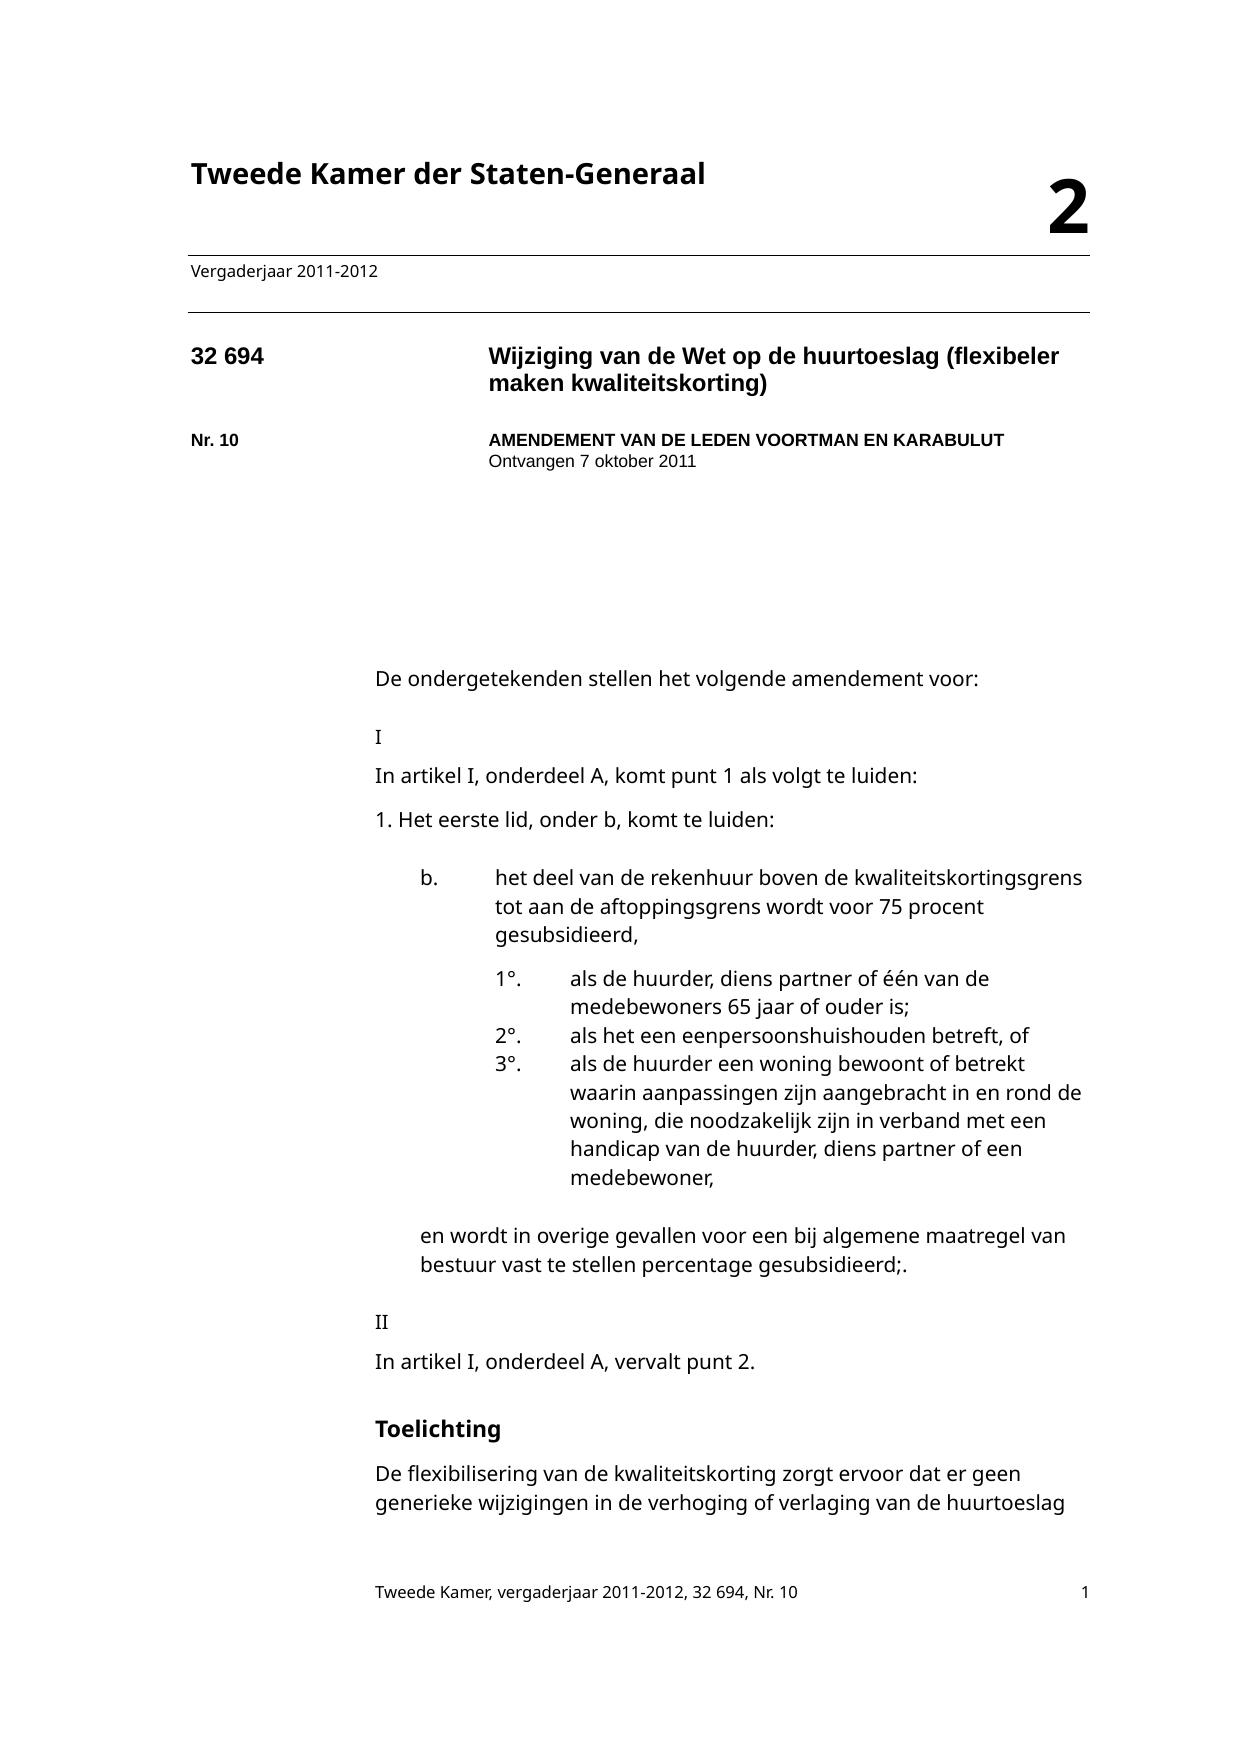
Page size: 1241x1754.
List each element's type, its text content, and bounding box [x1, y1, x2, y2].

table_cell Vergaderjaar 2011-2012 [188, 256, 485, 312]
text De flexibilisering van de kwaliteitskorting zorgt ervoor dat er geen generieke wijzigingen in de verhoging of verlaging van de huurtoeslag [375, 1459, 1090, 1516]
text I [375, 723, 1090, 750]
table_header 2 [910, 150, 1090, 255]
text In artikel I, onderdeel A, vervalt punt 2. [375, 1347, 1090, 1375]
table_header Tweede Kamer der Staten-Generaal [188, 150, 909, 255]
subtitle Toelichting [375, 1413, 1090, 1444]
text II [375, 1308, 1090, 1335]
table_cell 32 694 [188, 339, 485, 427]
text en wordt in overige gevallen voor een bij algemene maatregel van bestuur vast te stellen percentage gesubsidieerd;. [420, 1221, 1090, 1278]
list het deel van de rekenhuur boven de kwaliteitskortingsgrens tot aan de aftoppingsgrens wordt voor 75 procent gesubsidieerd, [420, 863, 1090, 949]
text 1. Het eerste lid, onder b, komt te luiden: [375, 805, 1090, 833]
table_cell Nr. 10 [188, 427, 485, 546]
list als de huurder, diens partner of één van de medebewoners 65 jaar of ouder is; [495, 964, 1090, 1021]
table_cell [485, 256, 1090, 312]
table_cell [485, 313, 1090, 339]
table_cell Wijziging van de Wet op de huurtoeslag (flexibeler maken kwaliteitskorting) [485, 339, 1090, 427]
text De ondergetekenden stellen het volgende amendement voor: [375, 664, 1090, 693]
list als de huurder een woning bewoont of betrekt waarin aanpassingen zijn aangebracht in en rond de woning, die noodzakelijk zijn in verband met een handicap van de huurder, diens partner of een medebewoner, [495, 1049, 1090, 1191]
text In artikel I, onderdeel A, komt punt 1 als volgt te luiden: [375, 762, 1090, 790]
list als het een eenpersoonshuishouden betreft, of [495, 1021, 1090, 1049]
table_cell AMENDEMENT VAN DE LEDEN VOORTMAN EN KARABULUT Ontvangen 7 oktober 2011 [485, 427, 1090, 546]
table_cell [188, 313, 485, 339]
